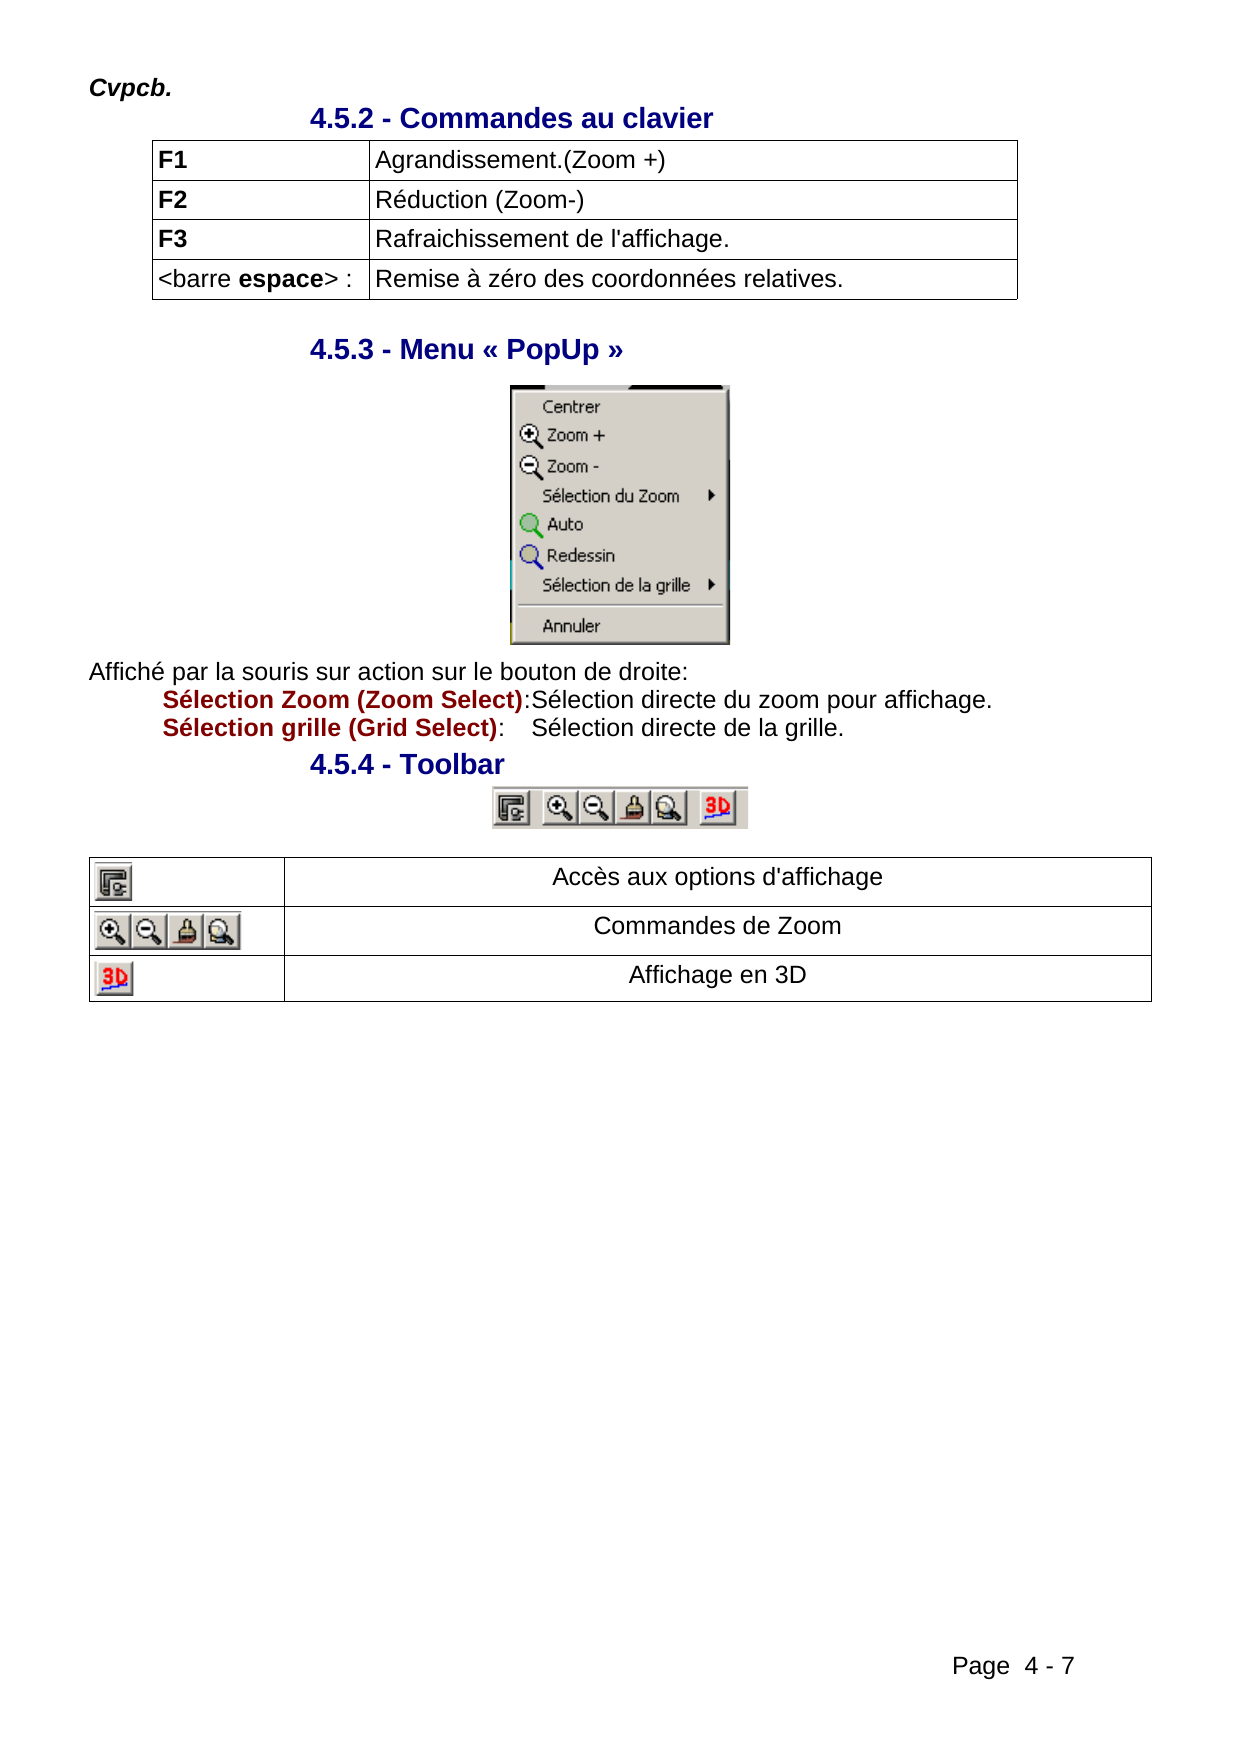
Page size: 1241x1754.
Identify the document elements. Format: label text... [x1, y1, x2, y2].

table_cell [90, 956, 284, 1001]
subtitle Commandes au clavier [236, 102, 1152, 134]
text Sélection Zoom (Zoom Select): Sélection directe du zoom pour affichage. [162, 686, 1152, 714]
table_cell F3 [153, 220, 369, 259]
picture [492, 786, 749, 829]
table_header [90, 858, 284, 906]
text Affiché par la souris sur action sur le bouton de droite: [88, 658, 1152, 686]
text Sélection grille (Grid Select): Sélection directe de la grille. [162, 714, 1152, 742]
table_cell Réduction (Zoom-) [370, 181, 1017, 219]
table_header Agrandissement.(Zoom +) [370, 141, 1017, 180]
table_cell Remise à zéro des coordonnées relatives. [370, 260, 1017, 299]
subtitle Toolbar [236, 748, 1152, 781]
table_header Accès aux options d'affichage [285, 858, 1151, 906]
table_header F1 [153, 141, 369, 180]
table_cell F2 [153, 181, 369, 219]
picture [510, 385, 731, 645]
table_cell Affichage en 3D [285, 956, 1151, 1001]
picture [94, 911, 242, 950]
subtitle Menu « PopUp » [236, 333, 1152, 365]
table_cell Rafraichissement de l'affichage. [370, 220, 1017, 259]
table_cell <barre espace> : [153, 260, 369, 299]
table_cell [90, 907, 284, 955]
picture [94, 862, 133, 901]
picture [94, 961, 134, 996]
table_cell Commandes de Zoom [285, 907, 1151, 955]
